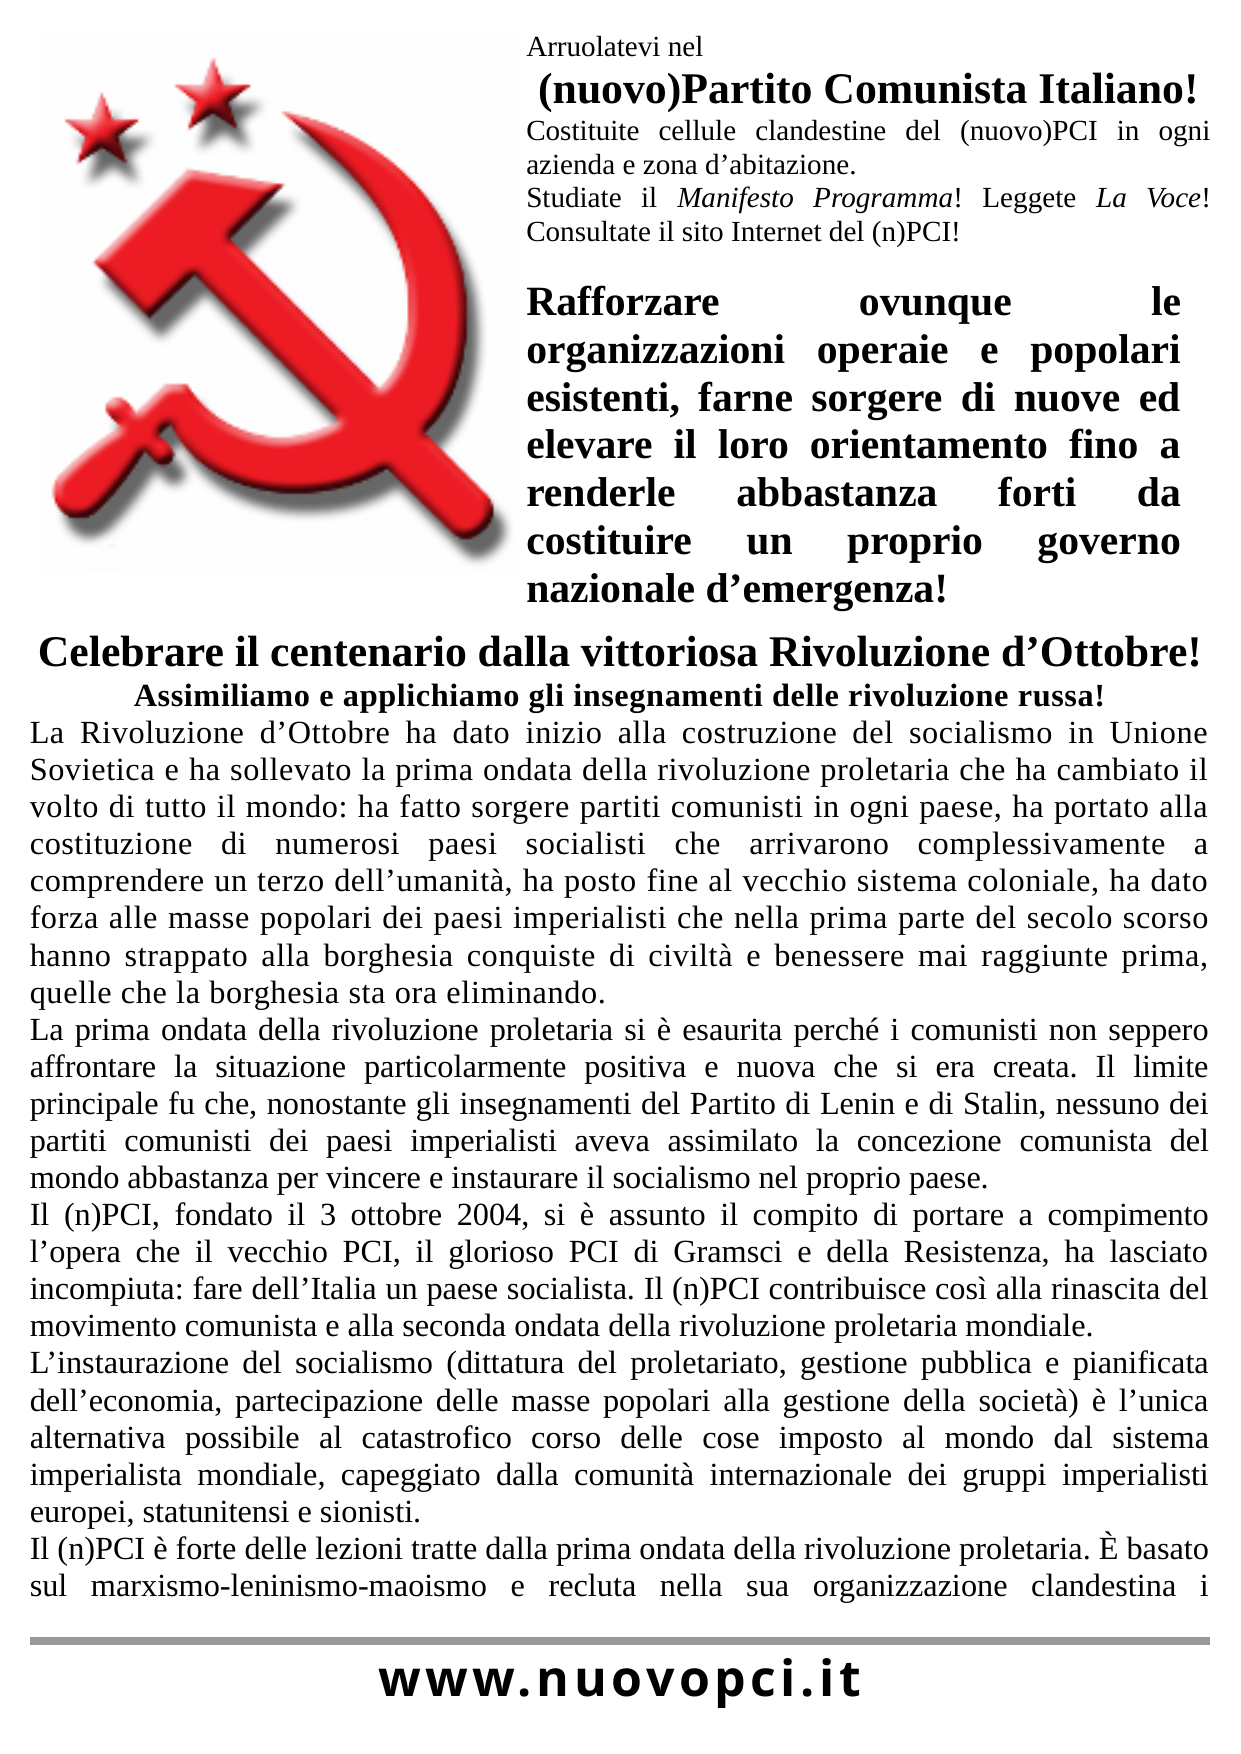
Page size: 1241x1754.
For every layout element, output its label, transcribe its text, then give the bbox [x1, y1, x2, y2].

text Il (n)PCI è forte delle lezioni tratte dalla prima ondata della rivoluzione proletaria. È basato sul marxismo-leninismo-maoismo e recluta nella sua organizzazione clandestina i [29, 1529, 1211, 1603]
text Rafforzare ovunque le organizzazioni operaie e popolari esistenti, farne sorgere di nuove ed elevare il loro orientamento fino a renderle abbastanza forti da costituire un proprio governo nazionale d’emergenza! [29, 276, 1181, 612]
text Celebrare il centenario dalla vittoriosa Rivoluzione d’Ottobre! [29, 626, 1211, 676]
text L’instaurazione del socialismo (dittatura del proletariato, gestione pubblica e pianificata dell’economia, partecipazione delle masse popolari alla gestione della società) è l’unica alternativa possibile al catastrofico corso delle cose imposto al mondo dal sistema imperialista mondiale, capeggiato dalla comunità internazionale dei gruppi imperialisti europei, statunitensi e sionisti. [29, 1344, 1211, 1529]
text Arruolatevi nel [29, 29, 1211, 63]
text Costituite cellule clandestine del (nuovo)PCI in ogni azienda e zona d’abitazione. [520, 113, 1211, 180]
text La Rivoluzione d’Ottobre ha dato inizio alla costruzione del socialismo in Unione Sovietica e ha sollevato la prima ondata della rivoluzione proletaria che ha cambiato il volto di tutto il mondo: ha fatto sorgere partiti comunisti in ogni paese, ha portato alla costituzione di numerosi paesi socialisti che arrivarono complessivamente a comprendere un terzo dell’umanità, ha posto fine al vecchio sistema coloniale, ha dato forza alle masse popolari dei paesi imperialisti che nella prima parte del secolo scorso hanno strappato alla borghesia conquiste di civiltà e benessere mai raggiunte prima, quelle che la borghesia sta ora eliminando. [29, 713, 1211, 1010]
text Studiate il Manifesto Programma! Leggete La Voce! Consultate il sito Internet del (n)PCI! [520, 180, 1211, 247]
text (nuovo)Partito Comunista Italiano! [520, 63, 1211, 113]
text La prima ondata della rivoluzione proletaria si è esaurita perché i comunisti non seppero affrontare la situazione particolarmente positiva e nuova che si era creata. Il limite principale fu che, nonostante gli insegnamenti del Partito di Lenin e di Stalin, nessuno dei partiti comunisti dei paesi imperialisti aveva assimilato la concezione comunista del mondo abbastanza per vincere e instaurare il socialismo nel proprio paese. [29, 1010, 1211, 1196]
picture [37, 36, 520, 572]
text www.nuovopci.it [29, 1645, 1210, 1709]
text Il (n)PCI, fondato il 3 ottobre 2004, si è assunto il compito di portare a compimento l’opera che il vecchio PCI, il glorioso PCI di Gramsci e della Resistenza, ha lasciato incompiuta: fare dell’Italia un paese socialista. Il (n)PCI contribuisce così alla rinascita del movimento comunista e alla seconda ondata della rivoluzione proletaria mondiale. [29, 1196, 1211, 1344]
text Assimiliamo e applichiamo gli insegnamenti delle rivoluzione russa! [29, 676, 1211, 713]
